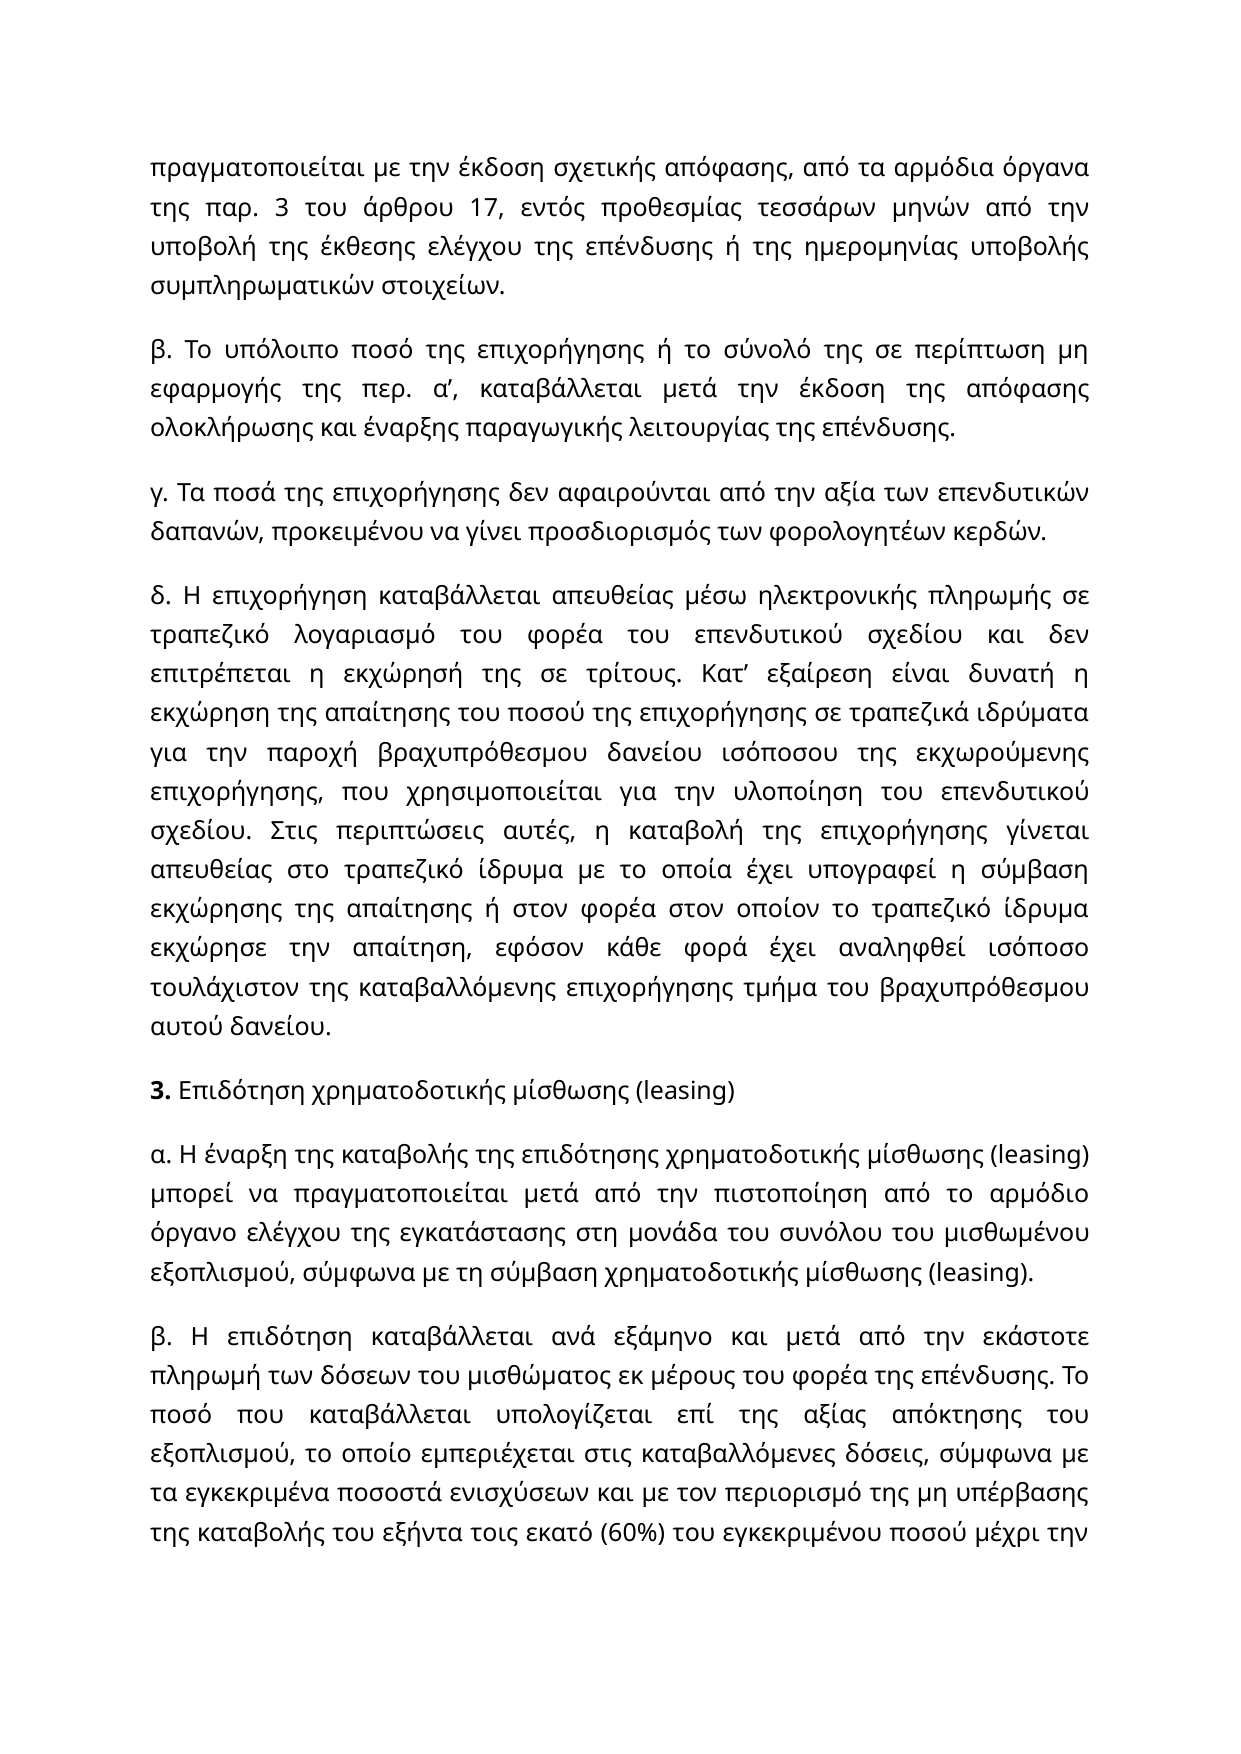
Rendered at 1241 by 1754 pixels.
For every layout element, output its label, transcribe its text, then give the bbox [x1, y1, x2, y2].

text γ. Τα ποσά της επιχορήγησης δεν αφαιρούνται από την αξία των επενδυτικών δαπανών, προκειμένου να γίνει προσδιορισμός των φορολογητέων κερδών. [150, 474, 1090, 547]
text β. Το υπόλοιπο ποσό της επιχορήγησης ή το σύνολό της σε περίπτωση μη εφαρμογής της περ. α’, καταβάλλεται μετά την έκδοση της απόφασης ολοκλήρωσης και έναρξης παραγωγικής λειτουργίας της επένδυσης. [150, 332, 1090, 444]
text 3. Επιδότηση χρηματοδοτικής μίσθωσης (leasing) [150, 1072, 1090, 1107]
text β. Η επιδότηση καταβάλλεται ανά εξάμηνο και μετά από την εκάστοτε πληρωμή των δόσεων του μισθώματος εκ μέρους του φορέα της επένδυσης. Το ποσό που καταβάλλεται υπολογίζεται επί της αξίας απόκτησης του εξοπλισμού, το οποίο εμπεριέχεται στις καταβαλλόμενες δόσεις, σύμφωνα με τα εγκεκριμένα ποσοστά ενισχύσεων και με τον περιορισμό της μη υπέρβασης της καταβολής του εξήντα τοις εκατό (60%) του εγκεκριμένου ποσού μέχρι την [150, 1318, 1090, 1548]
text δ. Η επιχορήγηση καταβάλλεται απευθείας μέσω ηλεκτρονικής πληρωμής σε τραπεζικό λογαριασμό του φορέα του επενδυτικού σχεδίου και δεν επιτρέπεται η εκχώρησή της σε τρίτους. Κατ’ εξαίρεση είναι δυνατή η εκχώρηση της απαίτησης του ποσού της επιχορήγησης σε τραπεζικά ιδρύματα για την παροχή βραχυπρόθεσμου δανείου ισόποσου της εκχωρούμενης επιχορήγησης, που χρησιμοποιείται για την υλοποίηση του επενδυτικού σχεδίου. Στις περιπτώσεις αυτές, η καταβολή της επιχορήγησης γίνεται απευθείας στο τραπεζικό ίδρυμα με το οποία έχει υπογραφεί η σύμβαση εκχώρησης της απαίτησης ή στον φορέα στον οποίον το τραπεζικό ίδρυμα εκχώρησε την απαίτηση, εφόσον κάθε φορά έχει αναληφθεί ισόποσο τουλάχιστον της καταβαλλόμενης επιχορήγησης τμήμα του βραχυπρόθεσμου αυτού δανείου. [150, 577, 1090, 1042]
text α. Η έναρξη της καταβολής της επιδότησης χρηματοδοτικής μίσθωσης (leasing) μπορεί να πραγματοποιείται μετά από την πιστοποίηση από το αρμόδιο όργανο ελέγχου της εγκατάστασης στη μονάδα του συνόλου του μισθωμένου εξοπλισμού, σύμφωνα με τη σύμβαση χρηματοδοτικής μίσθωσης (leasing). [150, 1137, 1090, 1288]
text πραγματοποιείται με την έκδοση σχετικής απόφασης, από τα αρμόδια όργανα της παρ. 3 του άρθρου 17, εντός προθεσμίας τεσσάρων μηνών από την υποβολή της έκθεσης ελέγχου της επένδυσης ή της ημερομηνίας υποβολής συμπληρωματικών στοιχείων. [150, 150, 1090, 302]
